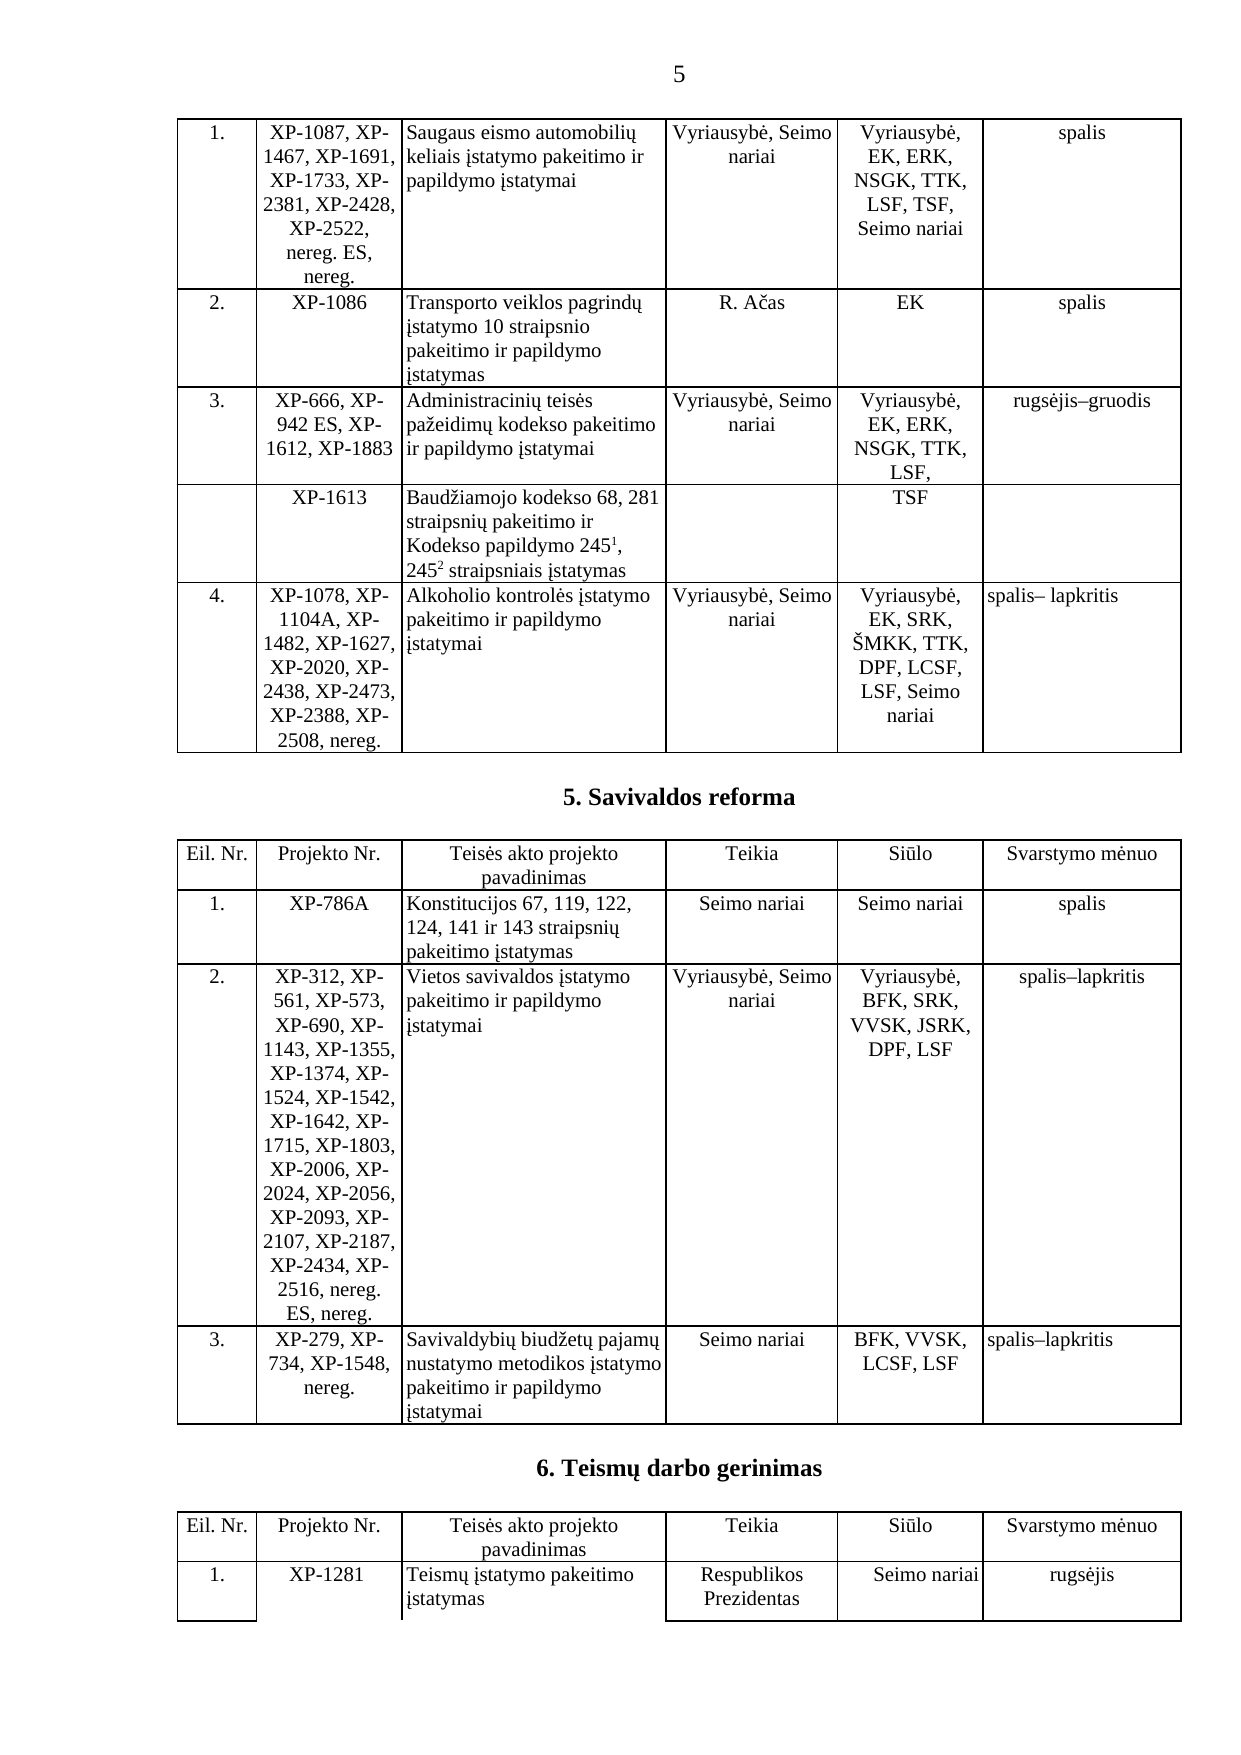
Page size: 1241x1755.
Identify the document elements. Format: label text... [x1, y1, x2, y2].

table_cell [667, 485, 837, 582]
table_cell 1. [178, 891, 256, 963]
table_cell Alkoholio kontrolės įstatymo pakeitimo ir papildymo įstatymai [403, 583, 665, 752]
table_cell [178, 485, 256, 582]
table_cell Teismų įstatymo pakeitimo įstatymas [403, 1562, 665, 1620]
table_cell 3. [178, 388, 256, 484]
table_cell 3. [178, 1327, 256, 1423]
table_cell 1. [178, 120, 256, 288]
table_cell R. Ačas [667, 290, 837, 386]
table_cell Seimo nariai [838, 891, 982, 963]
table_header Teikia [667, 1513, 837, 1561]
table_cell XP-279, XP-734, XP-1548, nereg. [257, 1327, 401, 1423]
table_header Siūlo [838, 841, 982, 889]
table_header Projekto Nr. [257, 841, 401, 889]
table_cell XP-1613 [257, 485, 401, 582]
table_cell Seimo nariai [838, 1562, 982, 1620]
table_cell Vyriausybė, Seimo nariai [667, 388, 837, 484]
table_cell spalis [984, 120, 1180, 288]
table_cell Vyriausybė, EK, ERK, NSGK, TTK, LSF, TSF, Seimo nariai [838, 120, 982, 288]
table_cell Saugaus eismo automobilių keliais įstatymo pakeitimo ir papildymo įstatymai [403, 120, 665, 288]
table_cell rugsėjis–gruodis [984, 388, 1180, 484]
table_cell Administracinių teisės pažeidimų kodekso pakeitimo ir papildymo įstatymai [403, 388, 665, 484]
table_cell Vyriausybė, Seimo nariai [667, 965, 837, 1325]
table_cell spalis– lapkritis [984, 583, 1180, 752]
table_cell Seimo nariai [667, 891, 837, 963]
table_cell rugsėjis [984, 1562, 1180, 1620]
table_cell Vietos savivaldos įstatymo pakeitimo ir papildymo įstatymai [403, 965, 665, 1325]
table_cell Respublikos Prezidentas [667, 1562, 837, 1620]
table_cell spalis–lapkritis [984, 1327, 1180, 1423]
table_cell TSF [838, 485, 982, 582]
table_cell XP-1281 [257, 1562, 401, 1620]
table_cell Vyriausybė, Seimo nariai [667, 583, 837, 752]
table_cell Seimo nariai [667, 1327, 837, 1423]
table_cell Vyriausybė, BFK, SRK, VVSK, JSRK, DPF, LSF [838, 965, 982, 1325]
text 5. Savivaldos reforma [177, 782, 1181, 811]
table_cell spalis [984, 891, 1180, 963]
table_header Eil. Nr. [178, 841, 256, 889]
table_cell spalis [984, 290, 1180, 386]
table_cell 2. [178, 965, 256, 1325]
table_cell 1. [178, 1562, 256, 1620]
table_header Svarstymo mėnuo [984, 1513, 1180, 1561]
table_cell XP-666, XP-942 ES, XP-1612, XP-1883 [257, 388, 401, 484]
table_cell Vyriausybė, Seimo nariai [667, 120, 837, 288]
text 6. Teismų darbo gerinimas [177, 1453, 1181, 1482]
table_header Siūlo [838, 1513, 982, 1561]
table_cell spalis–lapkritis [984, 965, 1180, 1325]
table_cell XP-1086 [257, 290, 401, 386]
table_header Eil. Nr. [178, 1513, 256, 1561]
table_cell 2. [178, 290, 256, 386]
table_header Svarstymo mėnuo [984, 841, 1180, 889]
table_cell BFK, VVSK, LCSF, LSF [838, 1327, 982, 1423]
table_cell XP-786A [257, 891, 401, 963]
table_cell EK [838, 290, 982, 386]
table_cell 4. [178, 583, 256, 752]
table_header Projekto Nr. [257, 1513, 401, 1561]
table_cell [984, 485, 1180, 582]
table_cell Vyriausybė, EK, SRK, ŠMKK, TTK, DPF, LCSF, LSF, Seimo nariai [838, 583, 982, 752]
table_header Teikia [667, 841, 837, 889]
